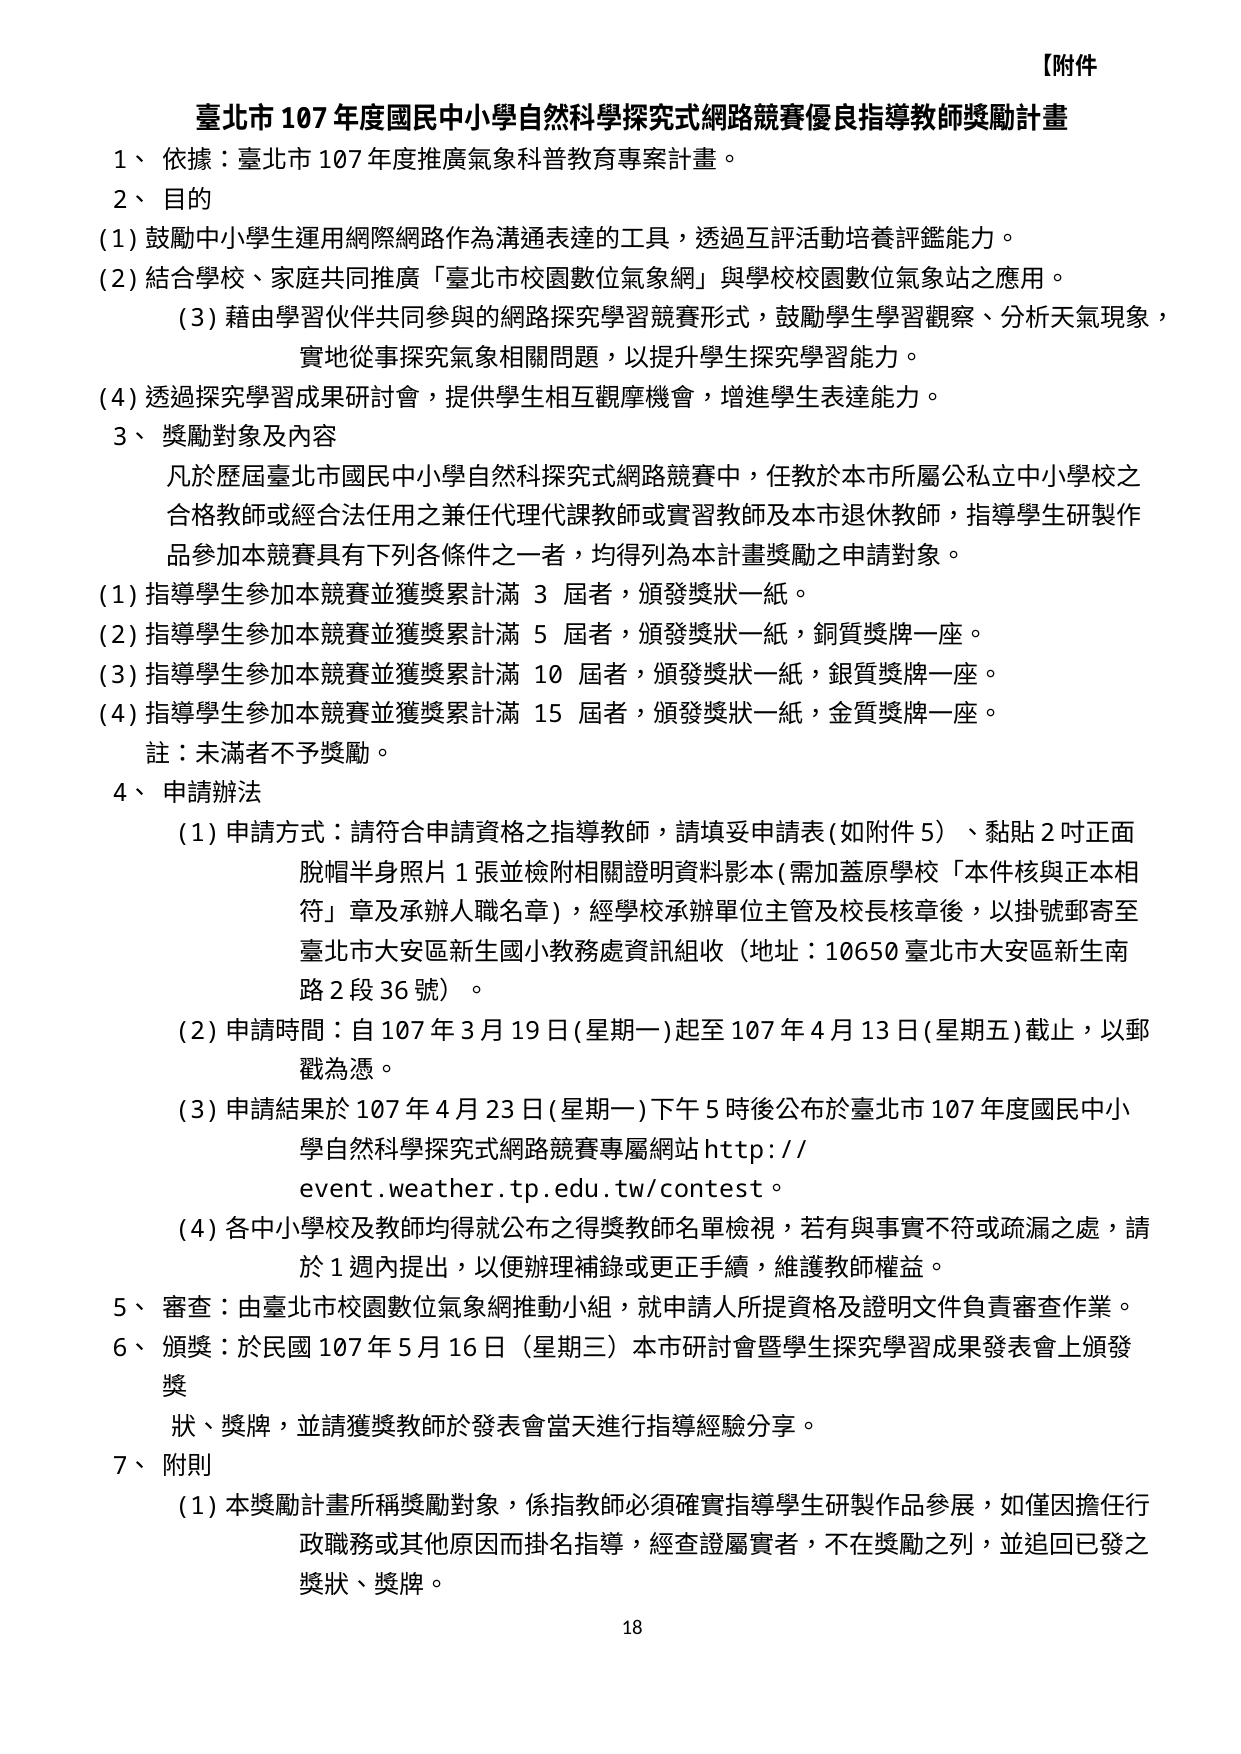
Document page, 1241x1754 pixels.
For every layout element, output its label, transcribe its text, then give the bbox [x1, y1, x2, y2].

text 【附件4】 [1030, 46, 1133, 75]
list 指導學生參加本競賽並獲獎累計滿 10 屆者，頒發獎狀一紙，銀質獎牌一座。 [95, 651, 1152, 691]
text 凡於歷屆臺北市國民中小學自然科探究式網路競賽中，任教於本市所屬公私立中小學校之合格教師或經合法任用之兼任代理代課教師或實習教師及本市退休教師，指導學生研製作品參加本競賽具有下列各條件之一者，均得列為本計畫獎勵之申請對象。 [166, 453, 1152, 572]
list 指導學生參加本競賽並獲獎累計滿 3 屆者，頒發獎狀一紙。 [95, 572, 1152, 612]
list 申請時間：自107年3月19日(星期一)起至107年4月13日(星期五)截止，以郵戳為憑。 [175, 1008, 1152, 1087]
list 鼓勵中小學生運用網際網路作為溝通表達的工具，透過互評活動培養評鑑能力。 [95, 216, 1152, 256]
text [1015, 39, 1148, 83]
list 申請辦法 [112, 770, 1152, 810]
list 結合學校、家庭共同推廣「臺北市校園數位氣象網」與學校校園數位氣象站之應用。 [95, 256, 1152, 295]
list 申請方式：請符合申請資格之指導教師，請填妥申請表(如附件5）、黏貼2吋正面脫帽半身照片1張並檢附相關證明資料影本(需加蓋原學校「本件核與正本相符」章及承辦人職名章)，經學校承辦單位主管及校長核章後，以掛號郵寄至臺北市大安區新生國小教務處資訊組收（地址：10650臺北市大安區新生南路2段36號）。 [175, 810, 1152, 1008]
list 目的 [112, 176, 1152, 216]
list 本獎勵計畫所稱獎勵對象，係指教師必須確實指導學生研製作品參展，如僅因擔任行政職務或其他原因而掛名指導，經查證屬實者，不在獎勵之列，並追回已發之獎狀、獎牌。 [175, 1483, 1152, 1601]
list 各中小學校及教師均得就公布之得獎教師名單檢視，若有與事實不符或疏漏之處，請於1週內提出，以便辦理補錄或更正手續，維護教師權益。 [175, 1206, 1152, 1285]
list 透過探究學習成果研討會，提供學生相互觀摩機會，增進學生表達能力。 [95, 374, 1152, 414]
text 臺北市107年度國民中小學自然科學探究式網路競賽優良指導教師獎勵計畫 [112, 94, 1152, 137]
list 申請結果於107年4月23日(星期一)下午5時後公布於臺北市107年度國民中小學自然科學探究式網路競賽專屬網站http://event.weather.tp.edu.tw/contest。 [175, 1087, 1152, 1206]
list 頒獎：於民國107年5月16日（星期三）本市研討會暨學生探究學習成果發表會上頒發獎 [112, 1324, 1152, 1403]
list 藉由學習伙伴共同參與的網路探究學習競賽形式，鼓勵學生學習觀察、分析天氣現象，實地從事探究氣象相關問題，以提升學生探究學習能力。 [175, 295, 1152, 374]
text 狀、獎牌，並請獲獎教師於發表會當天進行指導經驗分享。 [171, 1403, 1152, 1443]
list 附則 [112, 1443, 1152, 1483]
list 審查：由臺北市校園數位氣象網推動小組，就申請人所提資格及證明文件負責審查作業。 [112, 1285, 1152, 1324]
list 依據：臺北市107年度推廣氣象科普教育專案計畫。 [112, 137, 1152, 176]
text 註：未滿者不予獎勵。 [145, 731, 1152, 770]
list 指導學生參加本競賽並獲獎累計滿 5 屆者，頒發獎狀一紙，銅質獎牌一座。 [95, 612, 1152, 651]
list 指導學生參加本競賽並獲獎累計滿 15 屆者，頒發獎狀一紙，金質獎牌一座。 [95, 691, 1152, 731]
list 獎勵對象及內容 [112, 414, 1152, 453]
